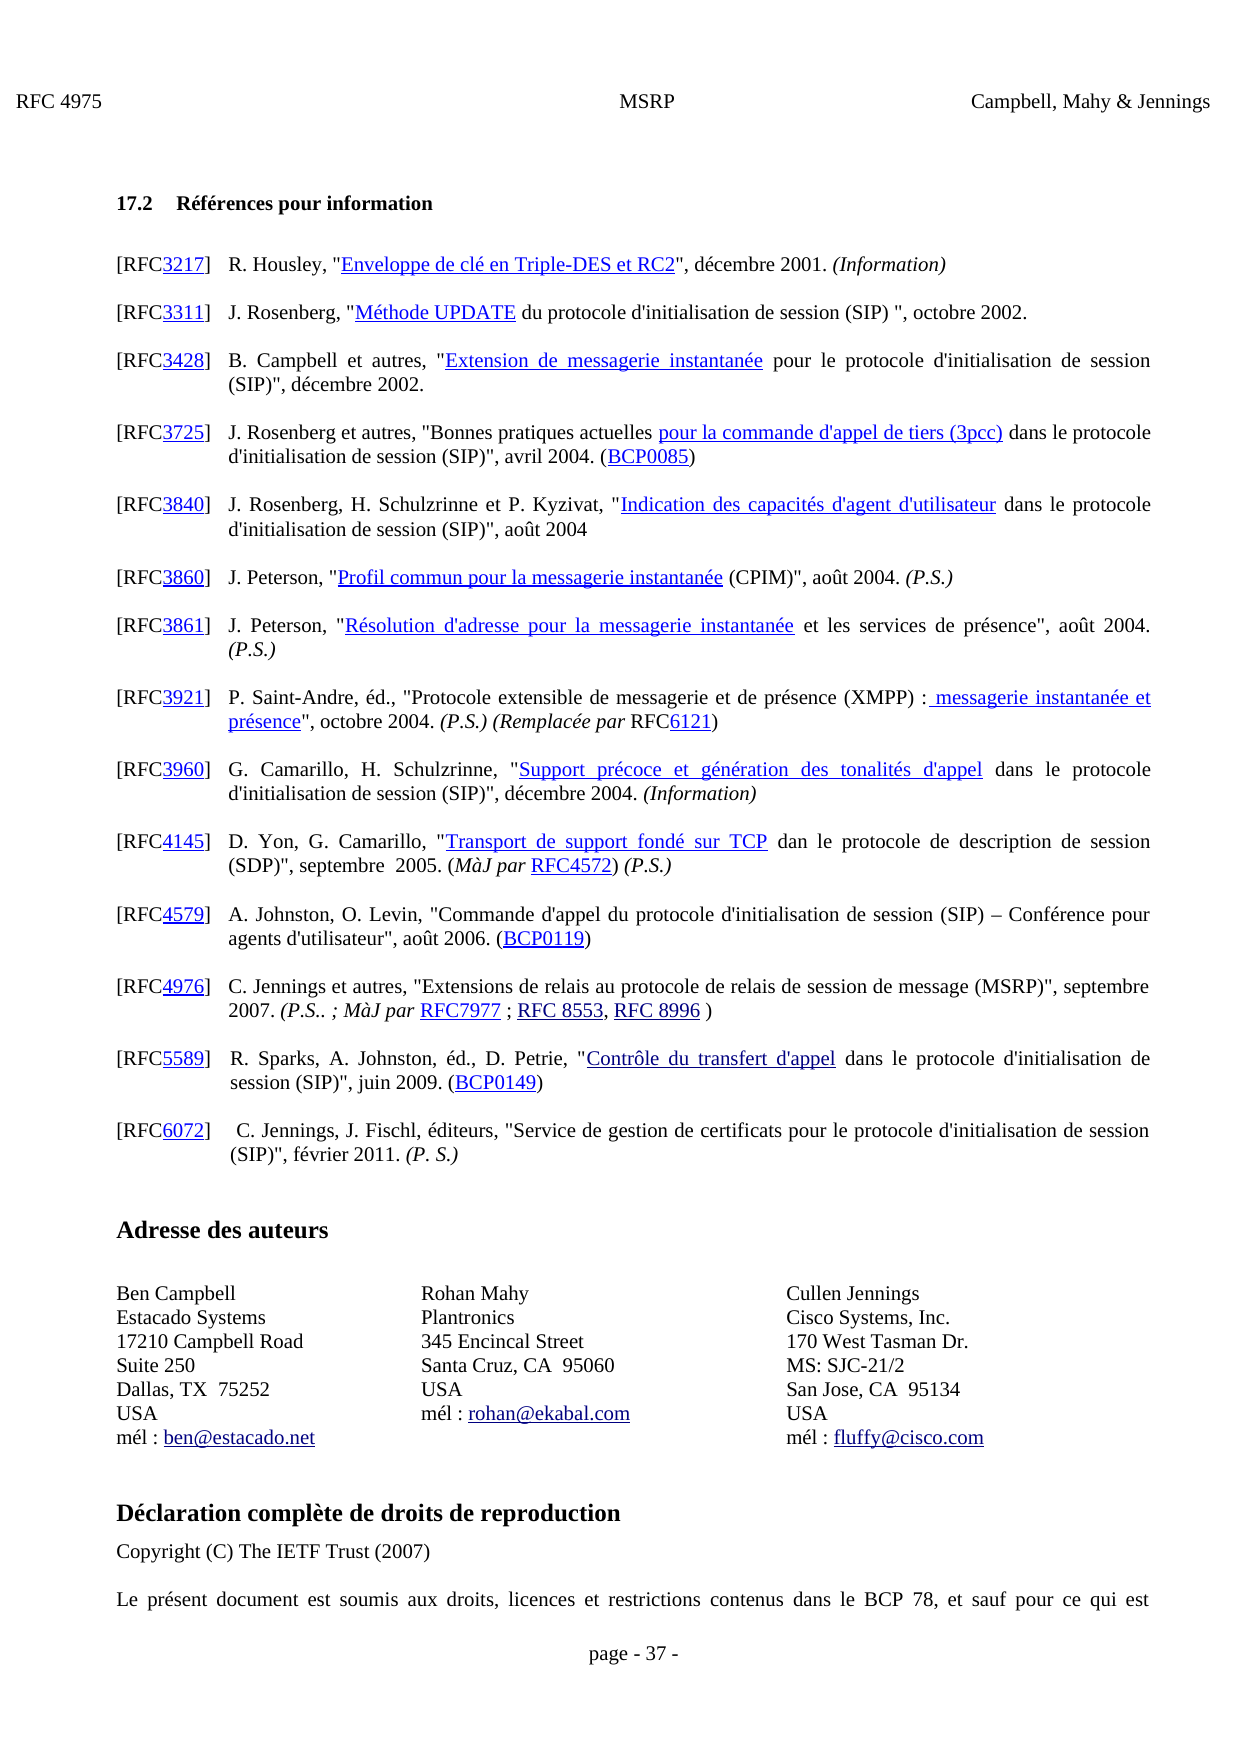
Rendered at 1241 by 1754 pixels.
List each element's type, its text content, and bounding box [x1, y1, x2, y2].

text [RFC3960] G. Camarillo, H. Schulzrinne, "Support précoce et génération des tonalités d'appel dans le protocole d'initialisation de session (SIP)", décembre 2004. (Information) [116, 757, 1151, 805]
text [RFC4976] C. Jennings et autres, "Extensions de relais au protocole de relais de session de message (MSRP)", septembre 2007. (P.S.. ; MàJ par RFC7977 ; RFC 8553, RFC 8996 ) [116, 974, 1151, 1022]
table_cell Cisco Systems, Inc. [786, 1305, 1151, 1329]
table_cell 345 Encincal Street [421, 1329, 786, 1353]
table_cell 170 West Tasman Dr. [786, 1329, 1151, 1353]
text [RFC3860] J. Peterson, "Profil commun pour la messagerie instantanée (CPIM)", août 2004. (P.S.) [116, 564, 1151, 589]
text [RFC4145] D. Yon, G. Camarillo, "Transport de support fondé sur TCP dan le protocole de description de session (SDP)", septembre 2005. (MàJ par RFC4572) (P.S.) [116, 829, 1151, 877]
table_cell mél : fluffy@cisco.com [786, 1425, 1151, 1449]
text [RFC3428] B. Campbell et autres, "Extension de messagerie instantanée pour le protocole d'initialisation de session (SIP)", décembre 2002. [116, 348, 1151, 396]
table_header Ben Campbell [116, 1281, 421, 1304]
text Copyright (C) The IETF Trust (2007) [116, 1539, 1151, 1563]
table_cell MS: SJC-21/2 [786, 1353, 1151, 1377]
text [RFC4579] A. Johnston, O. Levin, "Commande d'appel du protocole d'initialisation de session (SIP) – Conférence pour agents d'utilisateur", août 2006. (BCP0119) [116, 901, 1151, 949]
text [RFC3725] J. Rosenberg et autres, "Bonnes pratiques actuelles pour la commande d'appel de tiers (3pcc) dans le protocole d'initialisation de session (SIP)", avril 2004. (BCP0085) [116, 420, 1151, 468]
table_cell [421, 1425, 786, 1449]
text [RFC3217] R. Housley, "Enveloppe de clé en Triple-DES et RC2", décembre 2001. (Information) [116, 252, 1151, 276]
text [RFC6072] C. Jennings, J. Fischl, éditeurs, "Service de gestion de certificats pour le protocole d'initialisation de session (SIP)", février 2011. (P. S.) [116, 1118, 1151, 1166]
subtitle Adresse des auteurs [116, 1215, 1151, 1244]
text [RFC5589] R. Sparks, A. Johnston, éd., D. Petrie, "Contrôle du transfert d'appel dans le protocole d'initialisation de session (SIP)", juin 2009. (BCP0149) [116, 1046, 1151, 1094]
text Le présent document est soumis aux droits, licences et restrictions contenus dans le BCP 78, et sauf pour ce qui est [116, 1587, 1151, 1611]
table_cell mél : rohan@ekabal.com [421, 1401, 786, 1425]
table_cell USA [786, 1401, 1151, 1425]
text [RFC3861] J. Peterson, "Résolution d'adresse pour la messagerie instantanée et les services de présence", août 2004. (P.S.) [116, 613, 1151, 661]
table_cell Estacado Systems [116, 1305, 421, 1329]
table_cell Suite 250 [116, 1353, 421, 1377]
table_cell mél : ben@estacado.net [116, 1425, 421, 1449]
table_cell USA [116, 1401, 421, 1425]
table_cell Dallas, TX 75252 [116, 1377, 421, 1401]
table_cell Plantronics [421, 1305, 786, 1329]
table_cell San Jose, CA 95134 [786, 1377, 1151, 1401]
subtitle 17.2 Références pour information [116, 191, 1151, 215]
table_cell USA [421, 1377, 786, 1401]
text [RFC3840] J. Rosenberg, H. Schulzrinne et P. Kyzivat, "Indication des capacités d'agent d'utilisateur dans le protocole d'initialisation de session (SIP)", août 2004 [116, 492, 1151, 541]
table_header Cullen Jennings [786, 1281, 1151, 1304]
table_cell Santa Cruz, CA 95060 [421, 1353, 786, 1377]
text [RFC3921] P. Saint-Andre, éd., "Protocole extensible de messagerie et de présence (XMPP) : messagerie instantanée et présence", octobre 2004. (P.S.) (Remplacée par RFC6121) [116, 685, 1151, 733]
subtitle Déclaration complète de droits de reproduction [116, 1498, 1151, 1527]
text [RFC3311] J. Rosenberg, "Méthode UPDATE du protocole d'initialisation de session (SIP) ", octobre 2002. [116, 300, 1151, 324]
table_cell 17210 Campbell Road [116, 1329, 421, 1353]
table_header Rohan Mahy [421, 1281, 786, 1304]
